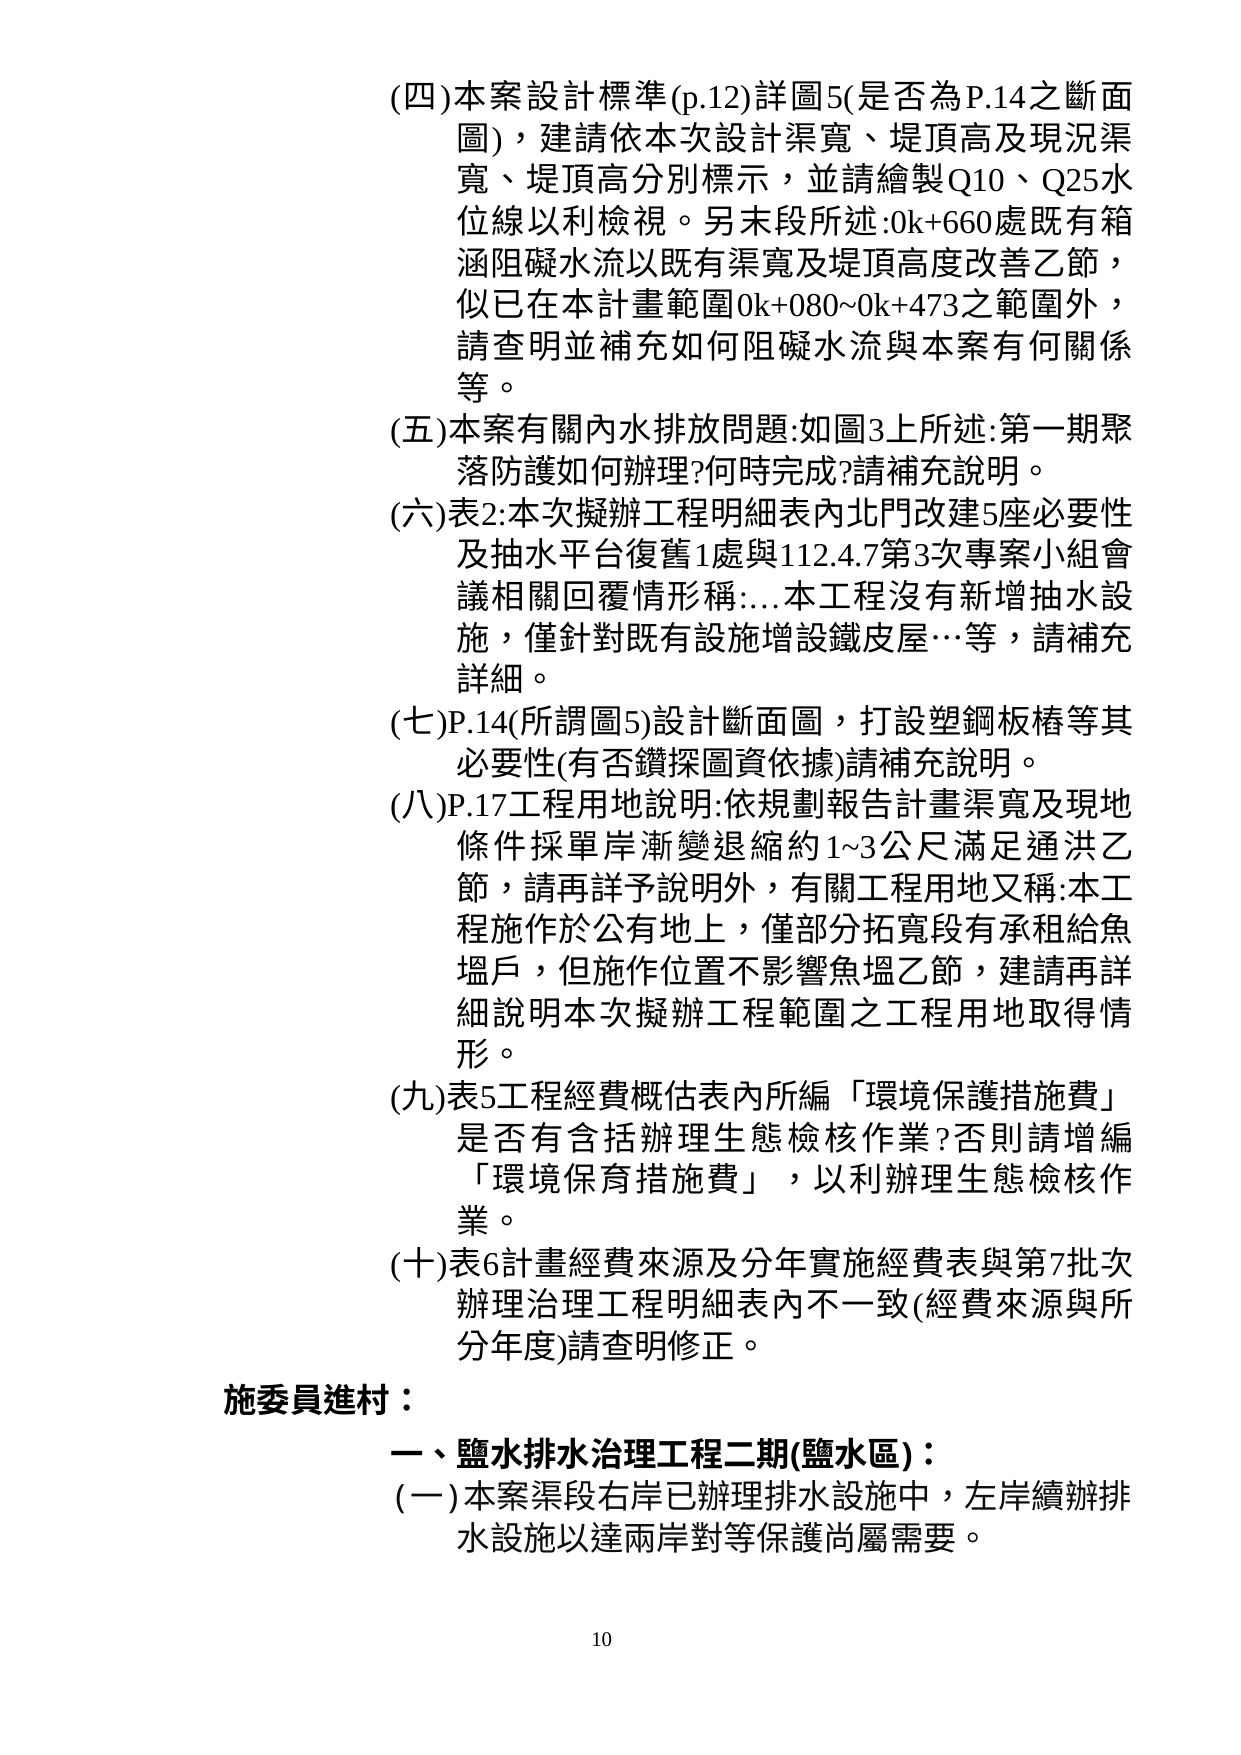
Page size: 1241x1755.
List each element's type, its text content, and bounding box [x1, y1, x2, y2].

text (十)表6計畫經費來源及分年實施經費表與第7批次辦理治理工程明細表內不一致(經費來源與所分年度)請查明修正。 [390, 1242, 1134, 1367]
text (九)表5工程經費概估表內所編「環境保護措施費」是否有含括辦理生態檢核作業?否則請增編「環境保育措施費」，以利辦理生態檢核作業。 [390, 1075, 1134, 1242]
text (五)本案有關內水排放問題:如圖3上所述:第一期聚落防護如何辦理?何時完成?請補充說明。 [390, 408, 1134, 492]
text 施委員進村： [223, 1379, 1134, 1421]
text (四)本案設計標準(p.12)詳圖5(是否為P.14之斷面圖)，建請依本次設計渠寬、堤頂高及現況渠寬、堤頂高分別標示，並請繪製Q10、Q25水位線以利檢視。另末段所述:0k+660處既有箱涵阻礙水流以既有渠寬及堤頂高度改善乙節，似已在本計畫範圍0k+080~0k+473之範圍外，請查明並補充如何阻礙水流與本案有何關係等。 [390, 75, 1134, 408]
text (七)P.14(所謂圖5)設計斷面圖，打設塑鋼板樁等其必要性(有否鑽探圖資依據)請補充說明。 [390, 700, 1134, 783]
text 一、鹽水排水治理工程二期(鹽水區)： [390, 1433, 1134, 1475]
text (八)P.17工程用地說明:依規劃報告計畫渠寬及現地條件採單岸漸變退縮約1~3公尺滿足通洪乙節，請再詳予說明外，有關工程用地又稱:本工程施作於公有地上，僅部分拓寬段有承租給魚塭戶，但施作位置不影響魚塭乙節，建請再詳細說明本次擬辦工程範圍之工程用地取得情形。 [390, 783, 1134, 1075]
text (一)本案渠段右岸已辦理排水設施中，左岸續辦排水設施以達兩岸對等保護尚屬需要。 [390, 1475, 1134, 1558]
text (六)表2:本次擬辦工程明細表內北門改建5座必要性及抽水平台復舊1處與112.4.7第3次專案小組會議相關回覆情形稱:…本工程沒有新增抽水設施，僅針對既有設施增設鐵皮屋…等，請補充詳細。 [390, 492, 1134, 700]
